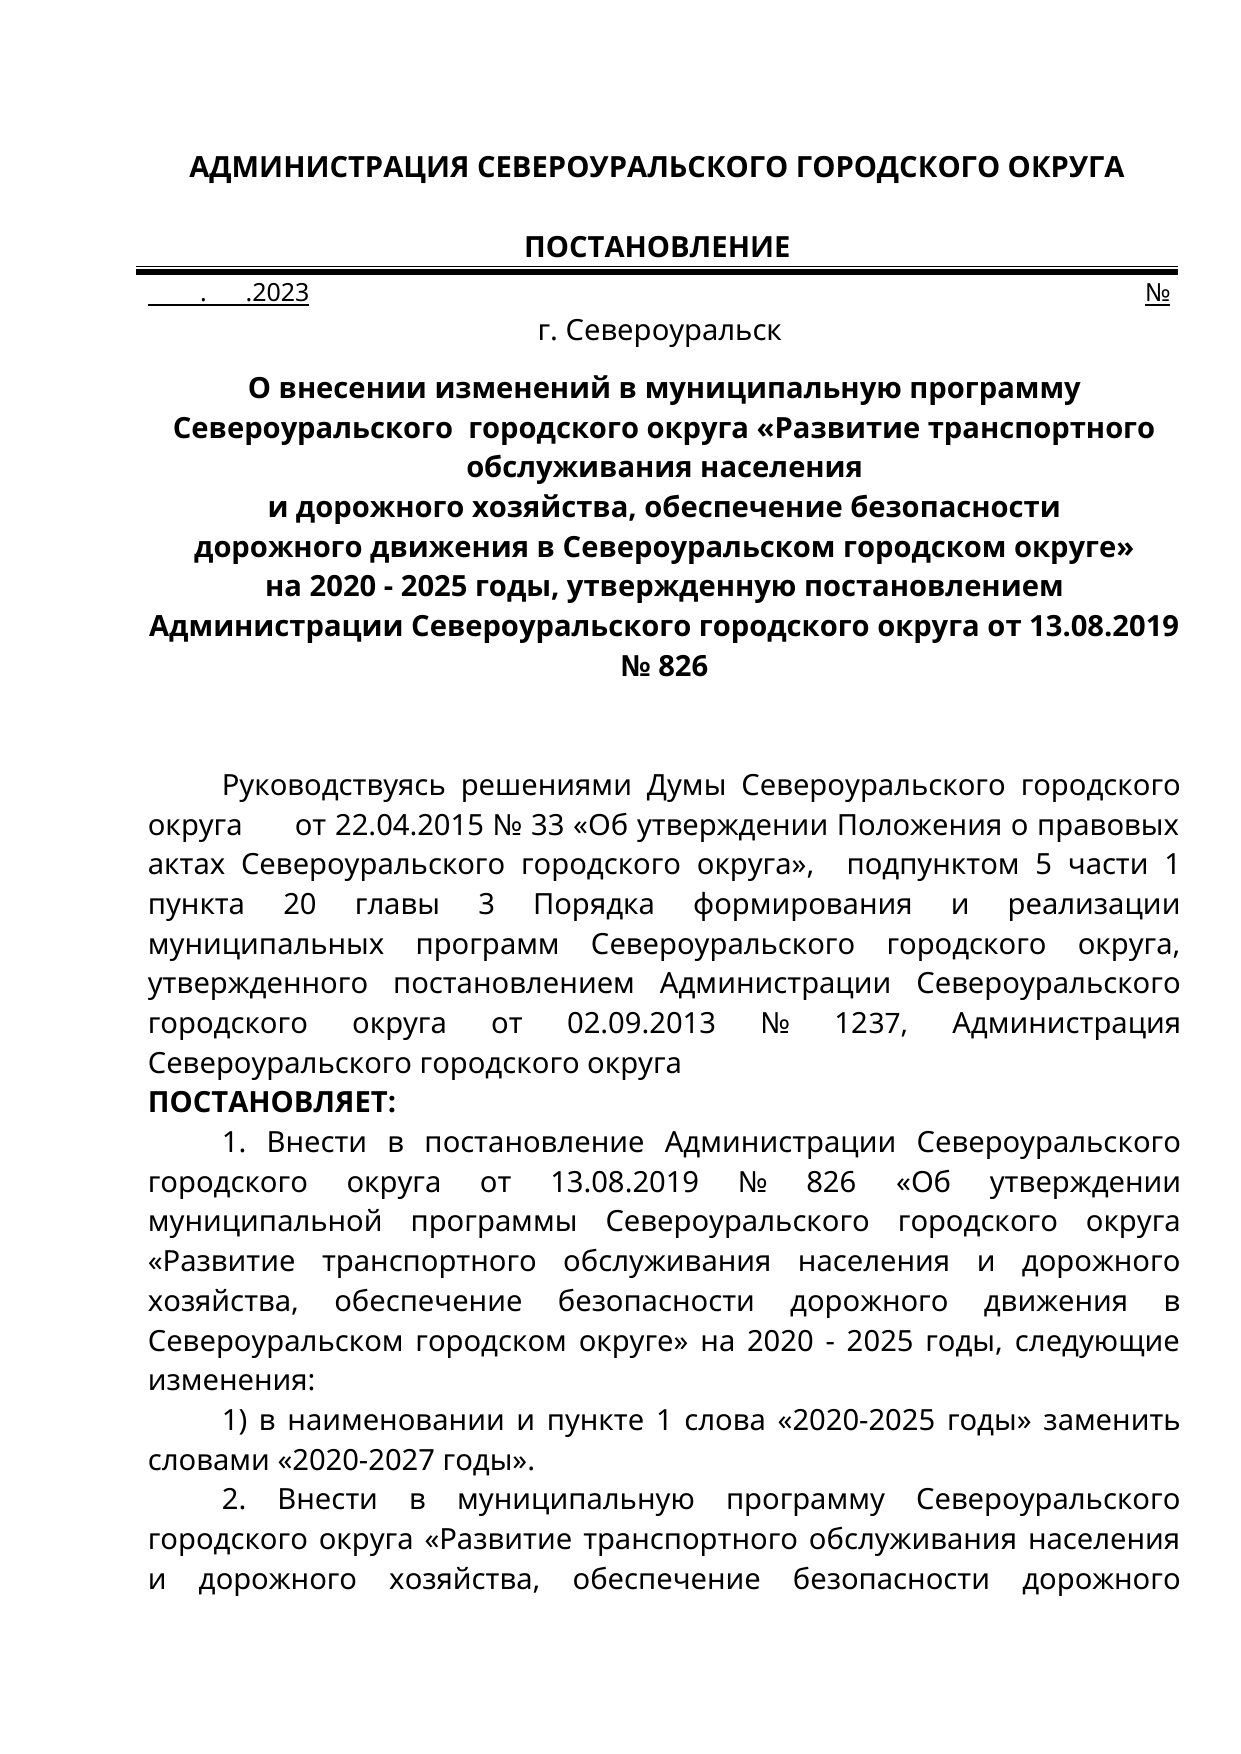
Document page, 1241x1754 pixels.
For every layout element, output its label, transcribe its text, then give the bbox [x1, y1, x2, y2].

table_cell . .2023 [136, 275, 428, 309]
text 2. Внести в муниципальную программу Североуральского городского округа «Развитие транспортного обслуживания населения и дорожного хозяйства, обеспечение безопасности дорожного [148, 1478, 1181, 1598]
table_cell АДМИНИСТРАЦИЯ СЕВЕРОУРАЛЬСКОГО ГОРОДСКОГО ОКРУГА ПОСТАНОВЛЕНИЕ [136, 147, 1178, 266]
text Руководствуясь решениями Думы Североуральского городского округа от 22.04.2015 № 33 «Об утверждении Положения о правовых актах Североуральского городского округа», подпунктом 5 части 1 пункта 20 главы 3 Порядка формирования и реализации муниципальных программ Североуральского городского округа, утвержденного постановлением Администрации Североуральского городского округа от 02.09.2013 № 1237, Администрация Североуральского городского округа [148, 764, 1181, 1082]
text 1) в наименовании и пункте 1 слова «2020-2025 годы» заменить словами «2020-2027 годы». [148, 1399, 1181, 1478]
text и дорожного хозяйства, обеспечение безопасности [148, 486, 1181, 526]
text ПОСТАНОВЛЯЕТ: [148, 1082, 1181, 1121]
text дорожного движения в Североуральском городском округе» [148, 526, 1181, 566]
table_cell № [428, 266, 1181, 309]
table_header [136, 118, 1178, 147]
table_cell г. Североуральск [136, 309, 1178, 367]
text на 2020 - 2025 годы, утвержденную постановлением Администрации Североуральского городского округа от 13.08.2019 № 826 [148, 566, 1181, 685]
text 1. Внести в постановление Администрации Североуральского городского округа от 13.08.2019 № 826 «Об утверждении муниципальной программы Североуральского городского округа «Развитие транспортного обслуживания населения и дорожного хозяйства, обеспечение безопасности дорожного движения в Североуральском городском округе» на 2020 - 2025 годы, следующие изменения: [148, 1121, 1181, 1399]
text О внесении изменений в муниципальную программу Североуральского городского округа «Развитие транспортного обслуживания населения [148, 367, 1181, 486]
